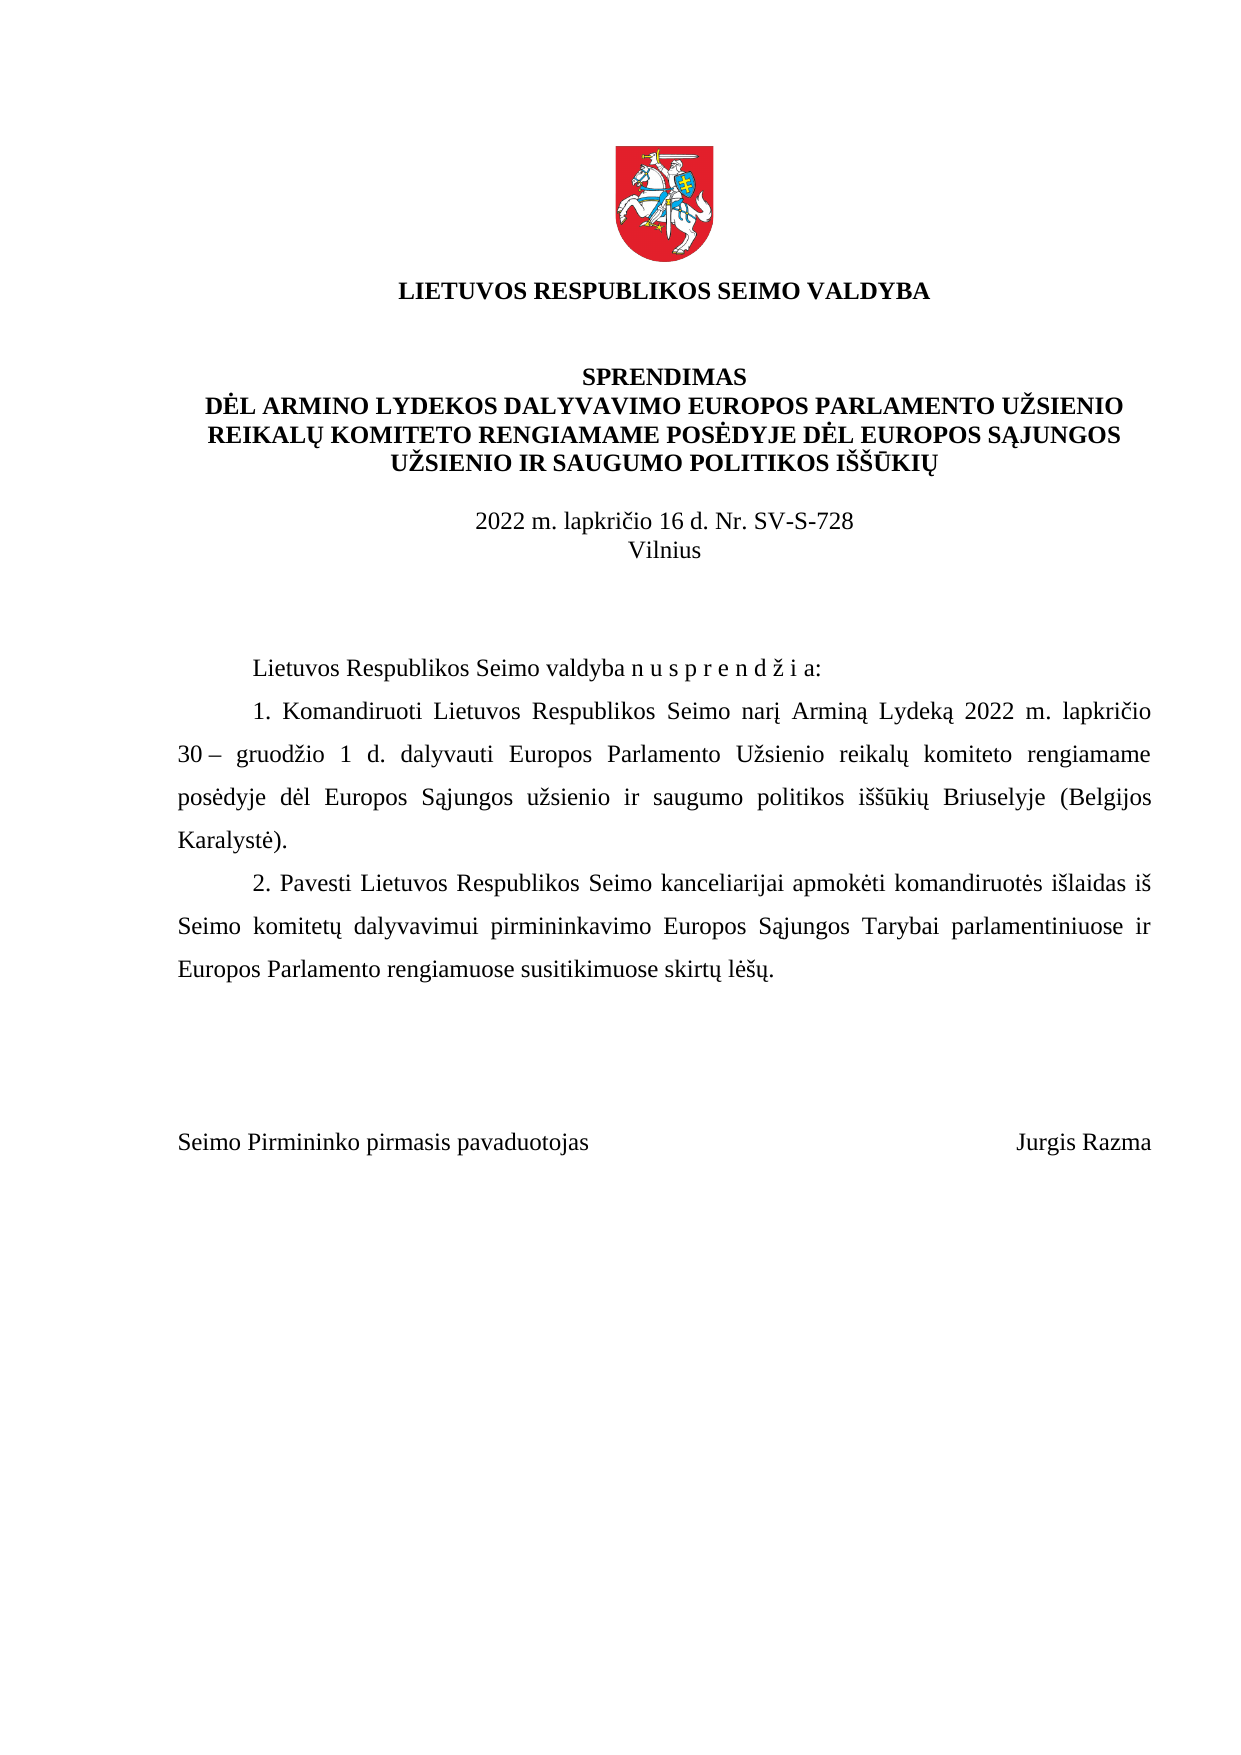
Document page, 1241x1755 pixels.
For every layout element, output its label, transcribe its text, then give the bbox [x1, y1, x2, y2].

text SPRENDIMAS [177, 362, 1152, 391]
text 1. Komandiruoti Lietuvos Respublikos Seimo narį Arminą Lydeką 2022 m. lapkričio 30 – gruodžio 1 d. dalyvauti Europos Parlamento Užsienio reikalų komiteto rengiamame posėdyje dėl Europos Sąjungos užsienio ir saugumo politikos iššūkių Briuselyje (Belgijos Karalystė). [177, 696, 1152, 854]
text Seimo Pirmininko pirmasis pavaduotojas Jurgis Razma [177, 1127, 1152, 1156]
text Vilnius [177, 535, 1152, 563]
text 2022 m. lapkričio 16 d. Nr. SV-S-728 [177, 506, 1152, 535]
text 2. Pavesti Lietuvos Respublikos Seimo kanceliarijai apmokėti komandiruotės išlaidas iš Seimo komitetų dalyvavimui pirmininkavimo Europos Sąjungos Tarybai parlamentiniuose ir Europos Parlamento rengiamuose susitikimuose skirtų lėšų. [177, 868, 1152, 983]
text Lietuvos Respublikos Seimo valdyba nusprendžia: [177, 653, 1152, 681]
text LIETUVOS RESPUBLIKOS SEIMO VALDYBA [177, 276, 1152, 305]
text DĖL ARMINO LYDEKOS DALYVAVIMO EUROPOS PARLAMENTO UŽSIENIO REIKALŲ KOMITETO RENGIAMAME POSĖDYJE DĖL EUROPOS SĄJUNGOS UŽSIENIO IR SAUGUMO POLITIKOS IŠŠŪKIŲ [177, 391, 1152, 477]
